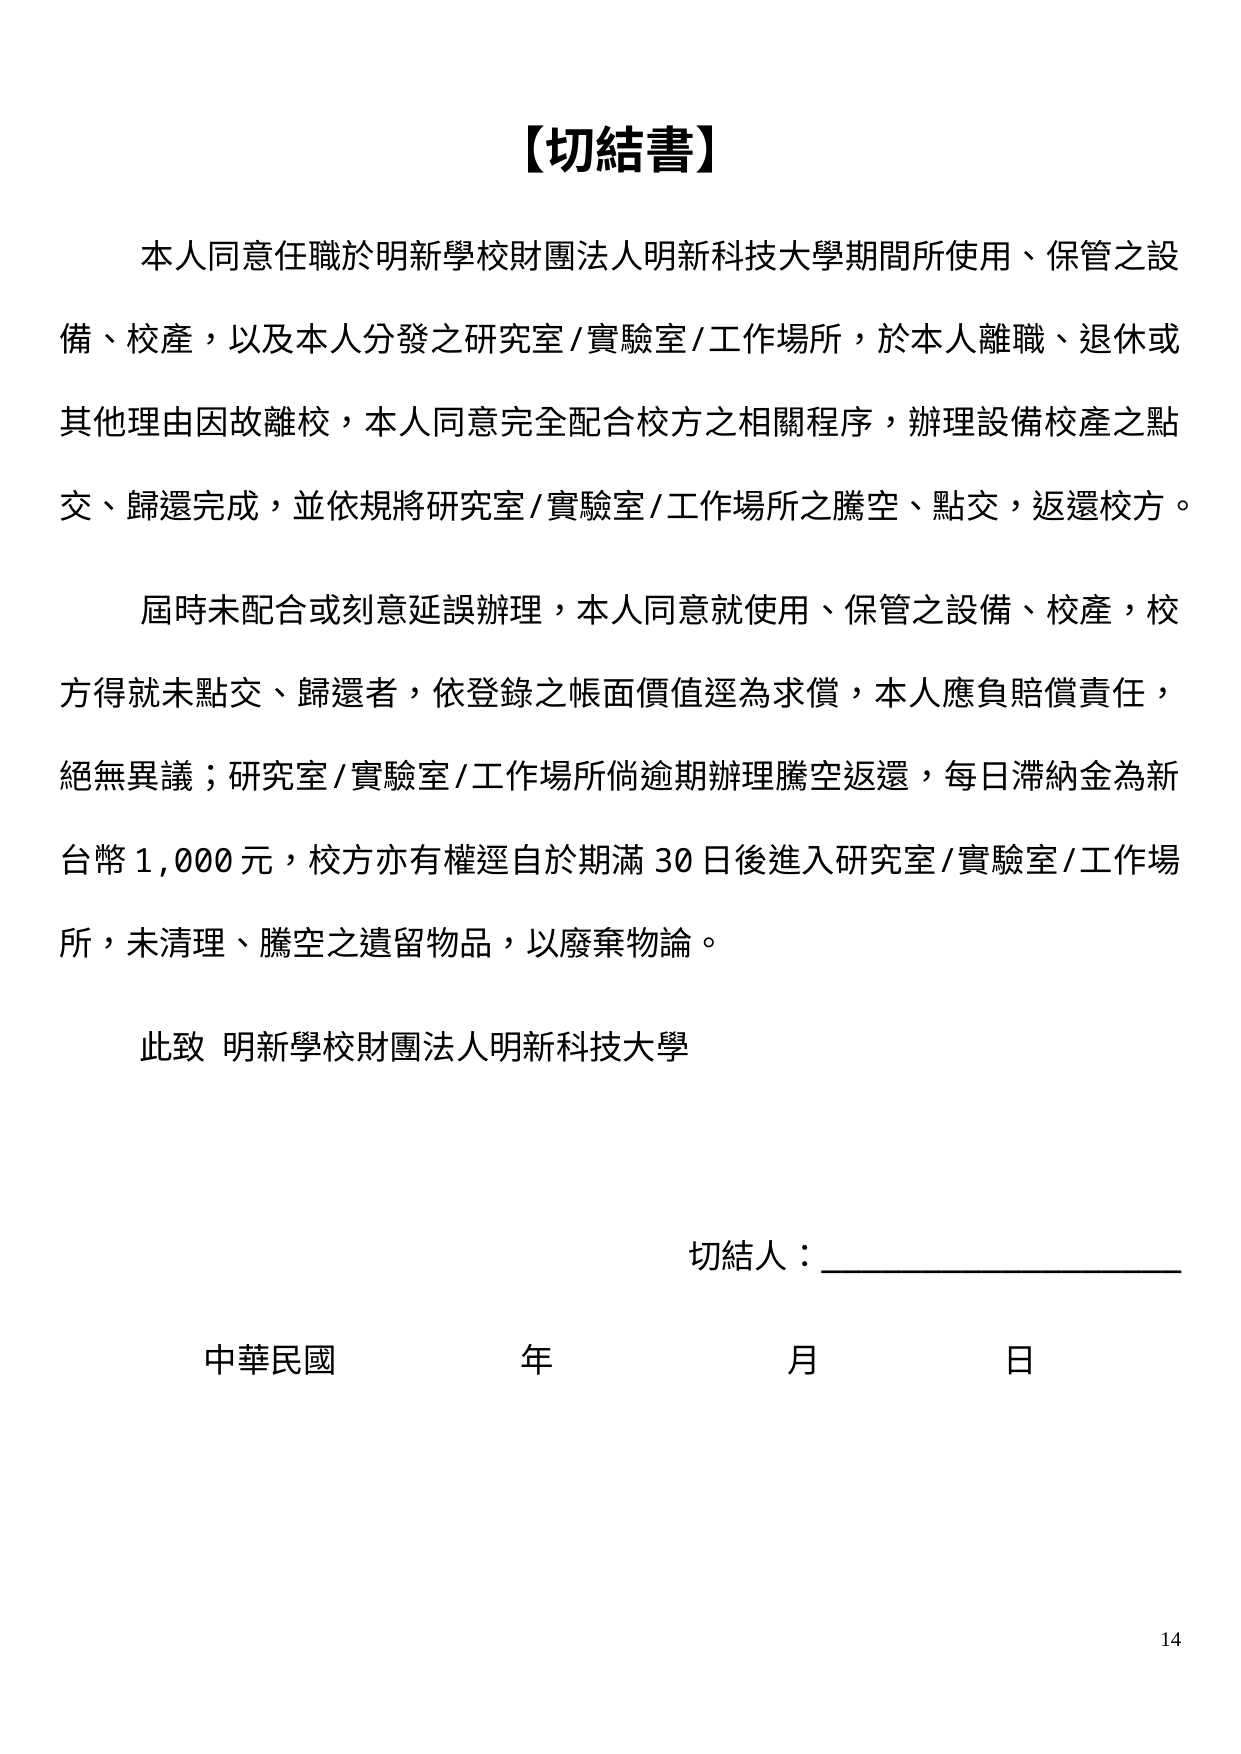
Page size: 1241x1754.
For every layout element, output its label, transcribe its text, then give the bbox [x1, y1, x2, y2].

text 【切結書】 [59, 118, 1181, 181]
text 此致 明新學校財團法人明新科技大學 [59, 993, 1181, 1076]
text 屆時未配合或刻意延誤辦理，本人同意就使用、保管之設備、校產，校方得就未點交、歸還者，依登錄之帳面價值逕為求償，本人應負賠償責任，絕無異議；研究室/實驗室/工作場所倘逾期辦理騰空返還，每日滯納金為新台幣1,000元，校方亦有權逕自於期滿30日後進入研究室/實驗室/工作場所，未清理、騰空之遺留物品，以廢棄物論。 [59, 556, 1181, 972]
text 切結人：__________________ [59, 1201, 1181, 1285]
text 本人同意任職於明新學校財團法人明新科技大學期間所使用、保管之設備、校產，以及本人分發之研究室/實驗室/工作場所，於本人離職、退休或其他理由因故離校，本人同意完全配合校方之相關程序，辦理設備校產之點交、歸還完成，並依規將研究室/實驗室/工作場所之騰空、點交，返還校方。 [59, 201, 1181, 535]
text 中華民國 年 月 日 [59, 1306, 1181, 1389]
